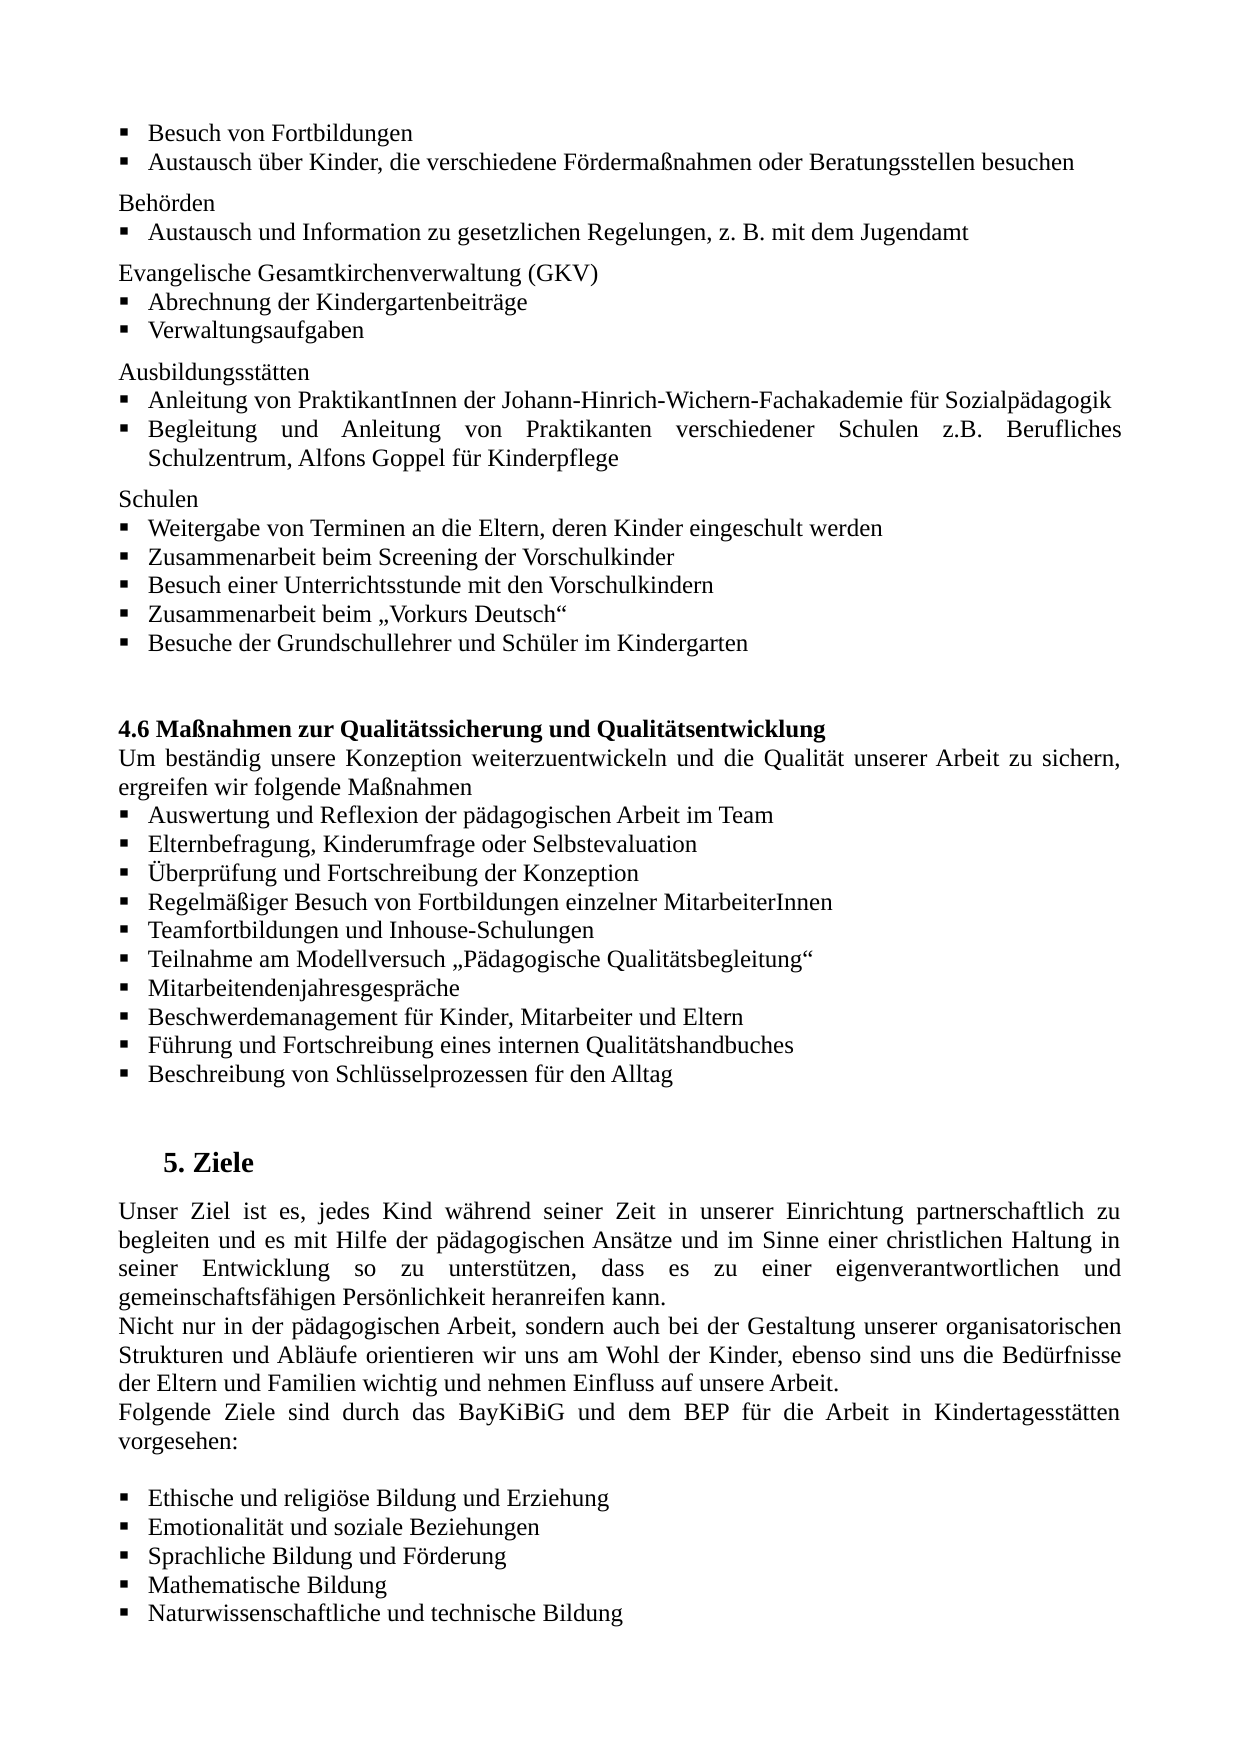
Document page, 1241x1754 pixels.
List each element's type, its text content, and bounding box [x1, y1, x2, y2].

list Teamfortbildungen und Inhouse-Schulungen [118, 916, 1122, 944]
list Begleitung und Anleitung von Praktikanten verschiedener Schulen z.B. Berufliches Schulzentrum, Alfons Goppel für Kinderpflege [118, 414, 1122, 472]
text Nicht nur in der pädagogischen Arbeit, sondern auch bei der Gestaltung unserer organisatorischen Strukturen und Abläufe orientieren wir uns am Wohl der Kinder, ebenso sind uns die Bedürfnisse der Eltern und Familien wichtig und nehmen Einfluss auf unsere Arbeit. [118, 1311, 1122, 1397]
list Schulen [118, 484, 1122, 513]
list Teilnahme am Modellversuch „Pädagogische Qualitätsbegleitung“ [118, 944, 1122, 973]
list Emotionalität und soziale Beziehungen [118, 1512, 1122, 1541]
list Besuch von Fortbildungen [118, 118, 1122, 147]
list Zusammenarbeit beim Screening der Vorschulkinder [118, 542, 1122, 571]
text Folgende Ziele sind durch das BayKiBiG und dem BEP für die Arbeit in Kindertagesstätten vorgesehen: [118, 1397, 1122, 1455]
list Beschwerdemanagement für Kinder, Mitarbeiter und Eltern [118, 1002, 1122, 1031]
list Beschreibung von Schlüsselprozessen für den Alltag [118, 1059, 1122, 1088]
text Unser Ziel ist es, jedes Kind während seiner Zeit in unserer Einrichtung partnerschaftlich zu begleiten und es mit Hilfe der pädagogischen Ansätze und im Sinne einer christlichen Haltung in seiner Entwicklung so zu unterstützen, dass es zu einer eigenverantwortlichen und gemeinschaftsfähigen Persönlichkeit heranreifen kann. [118, 1196, 1122, 1311]
list Mitarbeitendenjahresgespräche [118, 973, 1122, 1002]
subtitle 5. Ziele [118, 1146, 1122, 1179]
list Weitergabe von Terminen an die Eltern, deren Kinder eingeschult werden [118, 513, 1122, 542]
list Zusammenarbeit beim „Vorkurs Deutsch“ [118, 599, 1122, 628]
list Austausch über Kinder, die verschiedene Fördermaßnahmen oder Beratungsstellen besuchen [118, 147, 1122, 176]
list Anleitung von PraktikantInnen der Johann-Hinrich-Wichern-Fachakademie für Sozialpädagogik [118, 386, 1122, 414]
text 4.6 Maßnahmen zur Qualitätssicherung und Qualitätsentwicklung [118, 714, 1122, 743]
text Um beständig unsere Konzeption weiterzuentwickeln und die Qualität unserer Arbeit zu sichern, ergreifen wir folgende Maßnahmen [118, 743, 1122, 801]
list Besuche der Grundschullehrer und Schüler im Kindergarten [118, 628, 1122, 657]
list Behörden [118, 188, 1122, 217]
list Sprachliche Bildung und Förderung [118, 1541, 1122, 1570]
list Regelmäßiger Besuch von Fortbildungen einzelner MitarbeiterInnen [118, 887, 1122, 916]
list Austausch und Information zu gesetzlichen Regelungen, z. B. mit dem Jugendamt [118, 217, 1122, 246]
list Evangelische Gesamtkirchenverwaltung (GKV) [118, 258, 1122, 287]
list Überprüfung und Fortschreibung der Konzeption [118, 858, 1122, 887]
list Verwaltungsaufgaben [118, 316, 1122, 344]
list Naturwissenschaftliche und technische Bildung [118, 1598, 1122, 1627]
list Auswertung und Reflexion der pädagogischen Arbeit im Team [118, 801, 1122, 829]
list Abrechnung der Kindergartenbeiträge [118, 287, 1122, 316]
list Besuch einer Unterrichtsstunde mit den Vorschulkindern [118, 571, 1122, 599]
list Ethische und religiöse Bildung und Erziehung [118, 1483, 1122, 1512]
list Mathematische Bildung [118, 1570, 1122, 1598]
list Elternbefragung, Kinderumfrage oder Selbstevaluation [118, 829, 1122, 858]
list Ausbildungsstätten [118, 357, 1122, 386]
list Führung und Fortschreibung eines internen Qualitätshandbuches [118, 1031, 1122, 1059]
